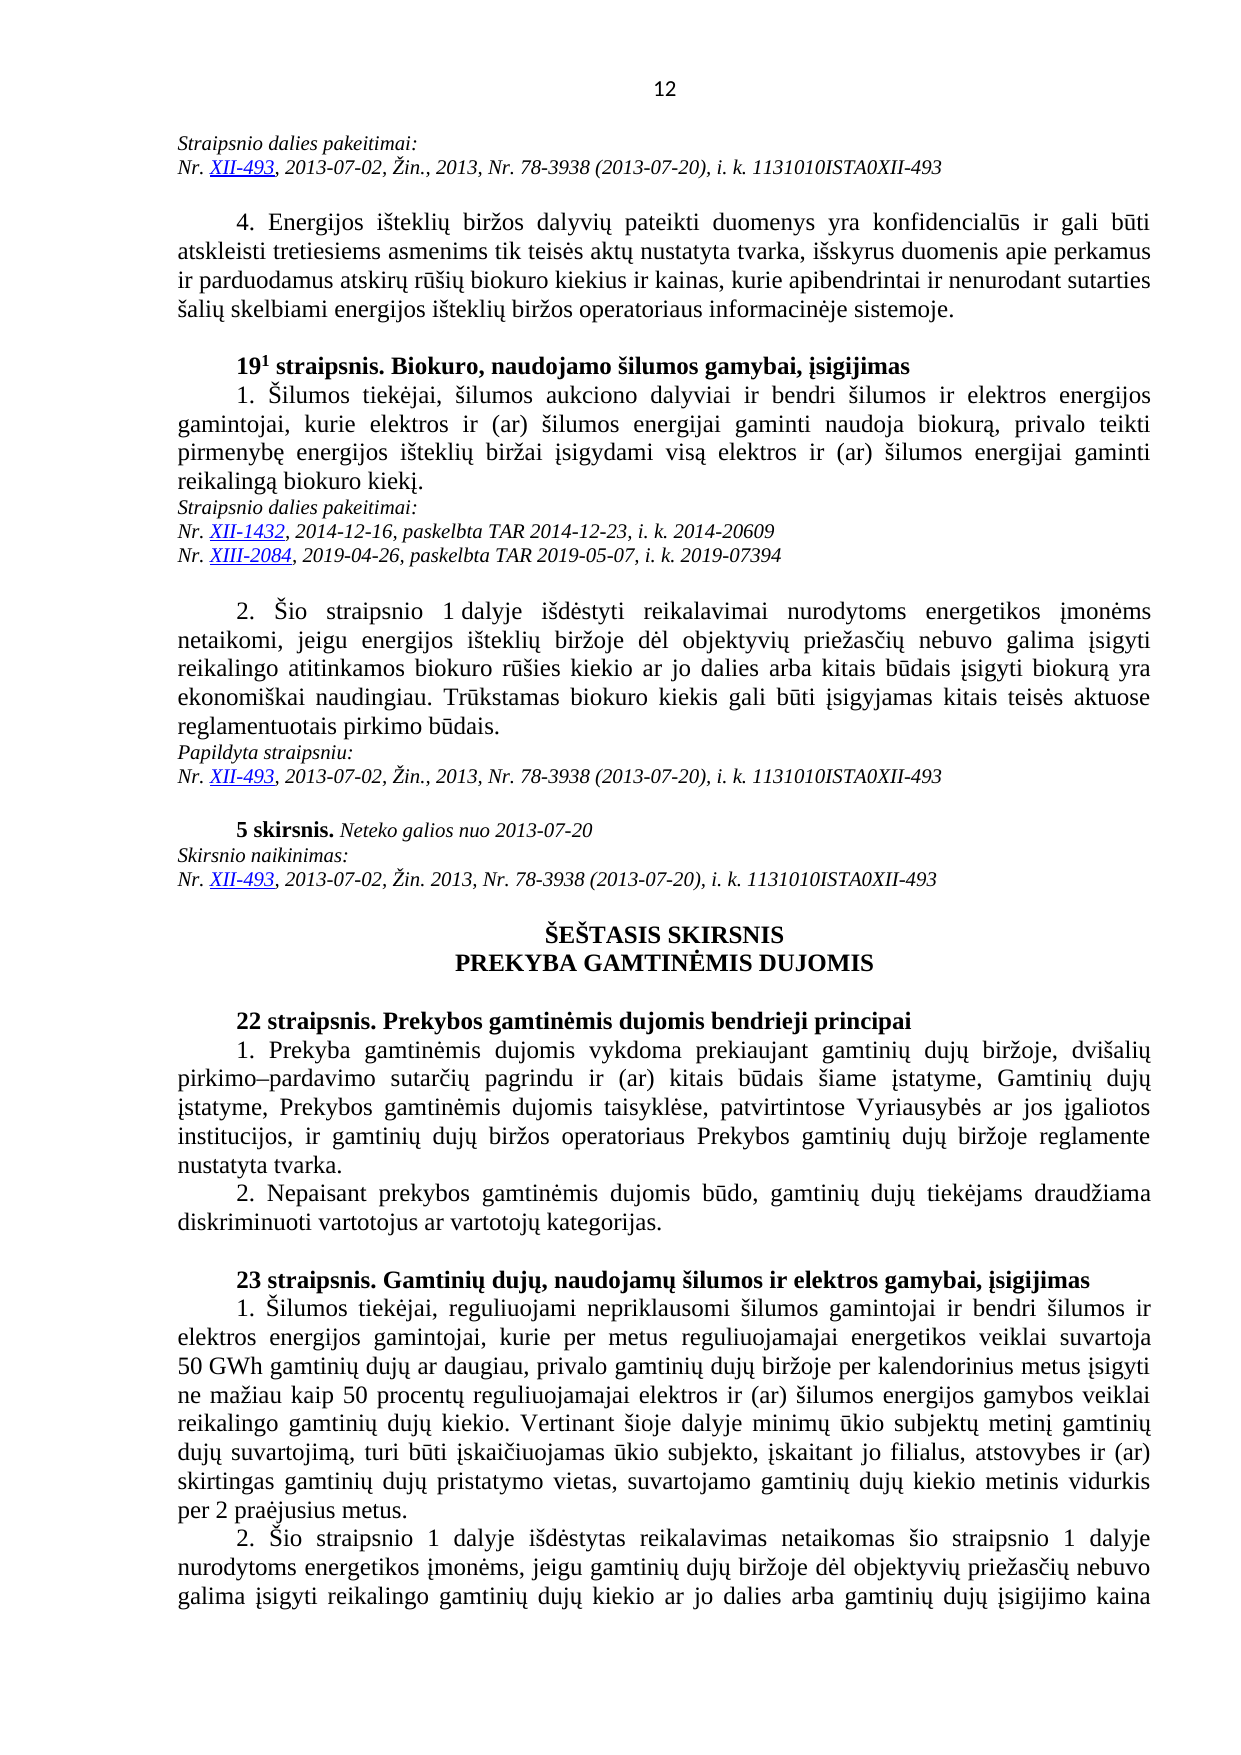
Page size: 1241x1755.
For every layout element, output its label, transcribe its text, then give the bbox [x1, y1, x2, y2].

text Nr. XII-493, 2013-07-02, Žin., 2013, Nr. 78-3938 (2013-07-20), i. k. 1131010ISTA0XII-493 [177, 764, 1152, 788]
text ŠEŠTASIS SKIRSNIS [177, 920, 1152, 948]
text 1. Prekyba gamtinėmis dujomis vykdoma prekiaujant gamtinių dujų biržoje, dvišalių pirkimo–pardavimo sutarčių pagrindu ir (ar) kitais būdais šiame įstatyme, Gamtinių dujų įstatyme, Prekybos gamtinėmis dujomis taisyklėse, patvirtintose Vyriausybės ar jos įgaliotos institucijos, ir gamtinių dujų biržos operatoriaus Prekybos gamtinių dujų biržoje reglamente nustatyta tvarka. [177, 1035, 1152, 1178]
text Nr. XII-1432, 2014-12-16, paskelbta TAR 2014-12-23, i. k. 2014-20609 [177, 519, 1152, 543]
text 2. Šio straipsnio 1 dalyje išdėstyti reikalavimai nurodytoms energetikos įmonėms netaikomi, jeigu energijos išteklių biržoje dėl objektyvių priežasčių nebuvo galima įsigyti reikalingo atitinkamos biokuro rūšies kiekio ar jo dalies arba kitais būdais įsigyti biokurą yra ekonomiškai naudingiau. Trūkstamas biokuro kiekis gali būti įsigyjamas kitais teisės aktuose reglamentuotais pirkimo būdais. [177, 596, 1152, 740]
text 5 skirsnis. Neteko galios nuo 2013-07-20 [177, 817, 1152, 843]
text 191 straipsnis. Biokuro, naudojamo šilumos gamybai, įsigijimas [177, 351, 1152, 380]
text 23 straipsnis. Gamtinių dujų, naudojamų šilumos ir elektros gamybai, įsigijimas [177, 1265, 1152, 1293]
text Straipsnio dalies pakeitimai: [177, 131, 1152, 155]
text 1. Šilumos tiekėjai, reguliuojami nepriklausomi šilumos gamintojai ir bendri šilumos ir elektros energijos gamintojai, kurie per metus reguliuojamajai energetikos veiklai suvartoja 50 GWh gamtinių dujų ar daugiau, privalo gamtinių dujų biržoje per kalendorinius metus įsigyti ne mažiau kaip 50 procentų reguliuojamajai elektros ir (ar) šilumos energijos gamybos veiklai reikalingo gamtinių dujų kiekio. Vertinant šioje dalyje minimų ūkio subjektų metinį gamtinių dujų suvartojimą, turi būti įskaičiuojamas ūkio subjekto, įskaitant jo filialus, atstovybes ir (ar) skirtingas gamtinių dujų pristatymo vietas, suvartojamo gamtinių dujų kiekio metinis vidurkis per 2 praėjusius metus. [177, 1293, 1152, 1523]
text Nr. XII-493, 2013-07-02, Žin. 2013, Nr. 78-3938 (2013-07-20), i. k. 1131010ISTA0XII-493 [177, 867, 1152, 891]
text 2. Šio straipsnio 1 dalyje išdėstytas reikalavimas netaikomas šio straipsnio 1 dalyje nurodytoms energetikos įmonėms, jeigu gamtinių dujų biržoje dėl objektyvių priežasčių nebuvo galima įsigyti reikalingo gamtinių dujų kiekio ar jo dalies arba gamtinių dujų įsigijimo kaina [177, 1523, 1152, 1610]
text Nr. XIII-2084, 2019-04-26, paskelbta TAR 2019-05-07, i. k. 2019-07394 [177, 543, 1152, 567]
text Nr. XII-493, 2013-07-02, Žin., 2013, Nr. 78-3938 (2013-07-20), i. k. 1131010ISTA0XII-493 [177, 155, 1152, 179]
text 1. Šilumos tiekėjai, šilumos aukciono dalyviai ir bendri šilumos ir elektros energijos gamintojai, kurie elektros ir (ar) šilumos energijai gaminti naudoja biokurą, privalo teikti pirmenybę energijos išteklių biržai įsigydami visą elektros ir (ar) šilumos energijai gaminti reikalingą biokuro kiekį. [177, 380, 1152, 495]
text 22 straipsnis. Prekybos gamtinėmis dujomis bendrieji principai [177, 1006, 1152, 1035]
text Skirsnio naikinimas: [177, 843, 1152, 867]
text Straipsnio dalies pakeitimai: [177, 495, 1152, 519]
text Papildyta straipsniu: [177, 740, 1152, 764]
text 2. Nepaisant prekybos gamtinėmis dujomis būdo, gamtinių dujų tiekėjams draudžiama diskriminuoti vartotojus ar vartotojų kategorijas. [177, 1178, 1152, 1236]
text 4. Energijos išteklių biržos dalyvių pateikti duomenys yra konfidencialūs ir gali būti atskleisti tretiesiems asmenims tik teisės aktų nustatyta tvarka, išskyrus duomenis apie perkamus ir parduodamus atskirų rūšių biokuro kiekius ir kainas, kurie apibendrintai ir nenurodant sutarties šalių skelbiami energijos išteklių biržos operatoriaus informacinėje sistemoje. [177, 207, 1152, 322]
text PREKYBA GAMTINĖMIS DUJOMIS [177, 948, 1152, 977]
